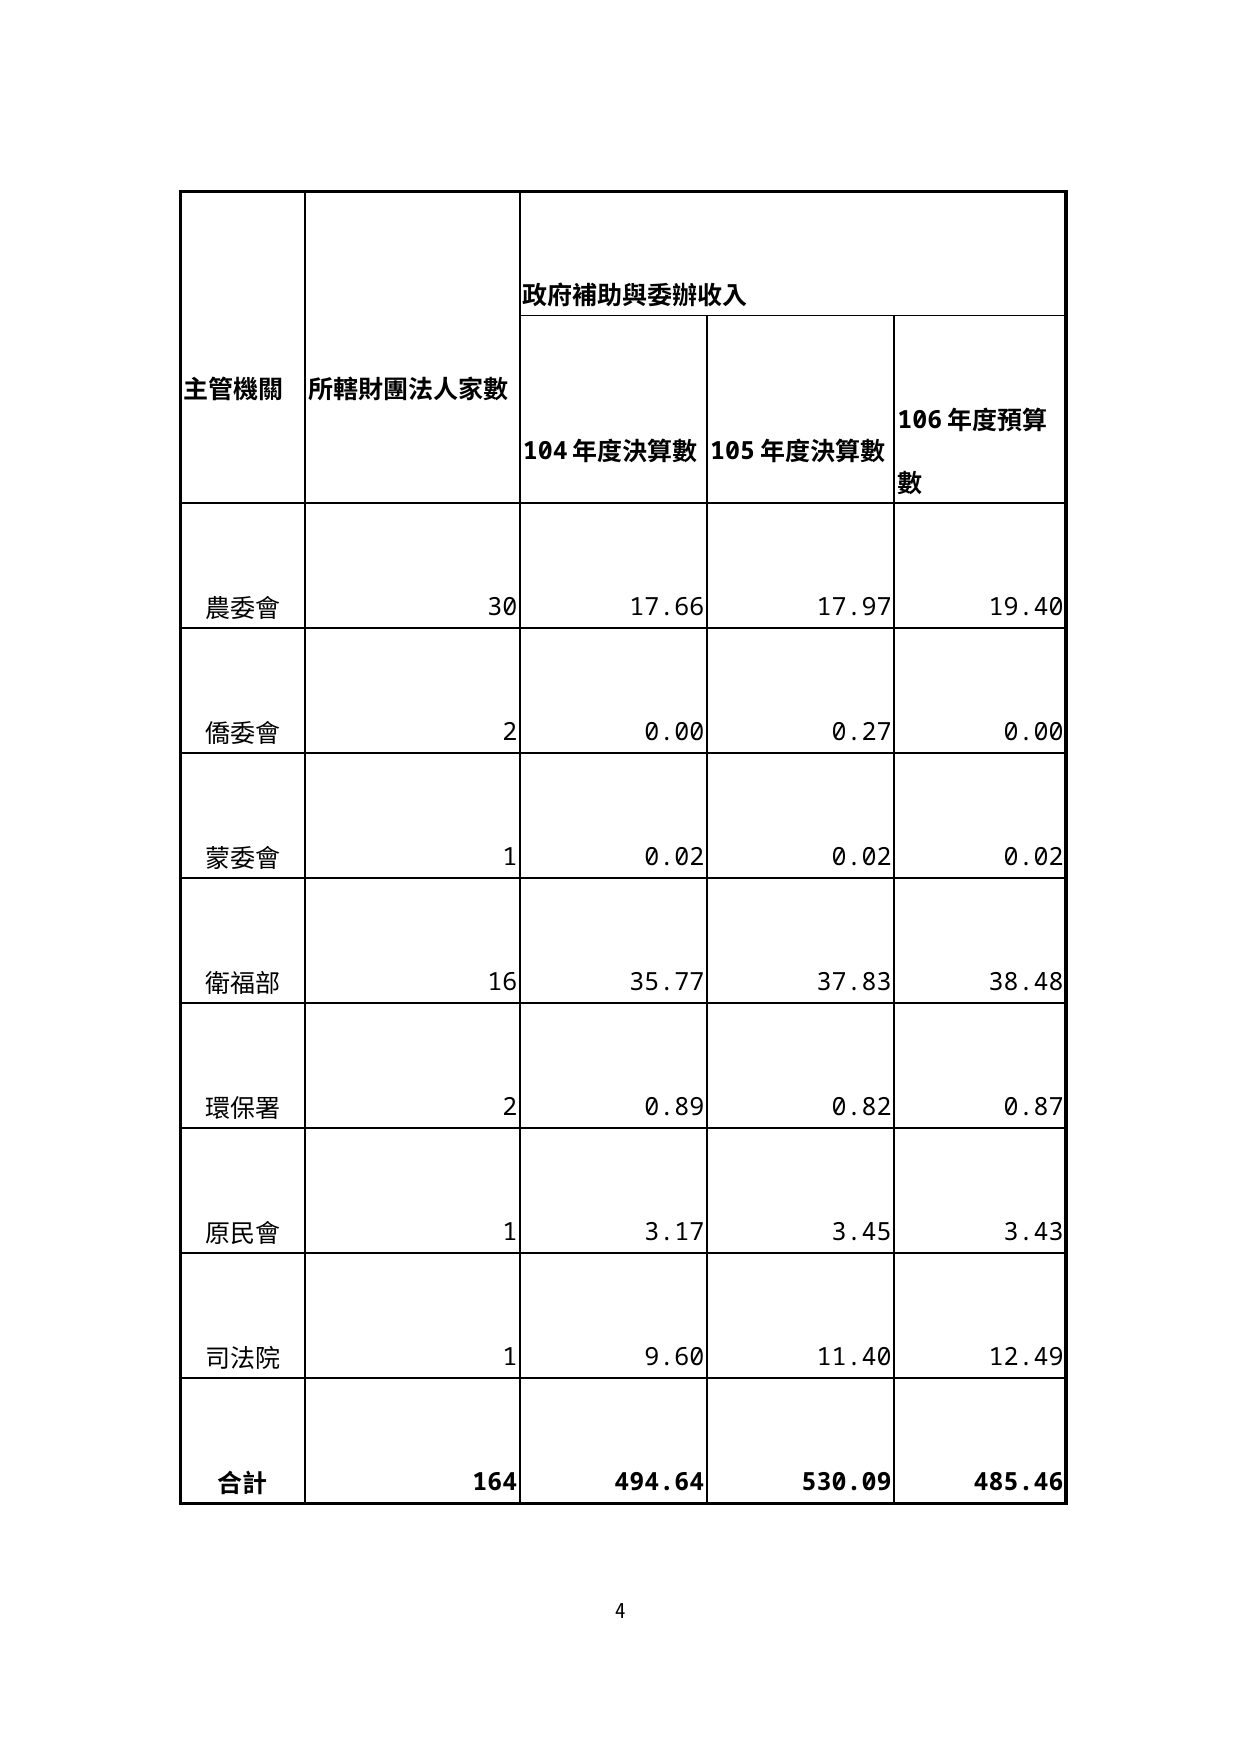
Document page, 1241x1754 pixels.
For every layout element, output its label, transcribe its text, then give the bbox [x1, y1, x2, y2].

table_cell 0.02 [708, 754, 893, 877]
table_cell 1 [306, 1254, 519, 1377]
table_cell 35.77 [521, 879, 706, 1002]
table_cell 司法院 [182, 1254, 304, 1377]
table_cell 106年度預算數 [895, 316, 1064, 502]
table_header 所轄財團法人家數 [306, 193, 519, 502]
table_cell 0.27 [708, 629, 893, 752]
table_cell 1 [306, 1129, 519, 1252]
table_cell 合計 [182, 1379, 304, 1502]
table_cell 3.43 [895, 1129, 1064, 1252]
table_cell 105年度決算數 [708, 316, 893, 502]
table_cell 3.45 [708, 1129, 893, 1252]
table_cell 38.48 [895, 879, 1064, 1002]
table_cell 17.66 [521, 504, 706, 627]
table_cell 9.60 [521, 1254, 706, 1377]
table_cell 原民會 [182, 1129, 304, 1252]
table_cell 0.00 [521, 629, 706, 752]
table_cell 0.82 [708, 1004, 893, 1127]
table_cell 0.02 [895, 754, 1064, 877]
table_cell 16 [306, 879, 519, 1002]
table_cell 530.09 [708, 1379, 893, 1502]
table_cell 蒙委會 [182, 754, 304, 877]
table_cell 30 [306, 504, 519, 627]
table_cell 104年度決算數 [521, 316, 706, 502]
table_cell 0.89 [521, 1004, 706, 1127]
table_cell 19.40 [895, 504, 1064, 627]
table_cell 3.17 [521, 1129, 706, 1252]
table_cell 0.00 [895, 629, 1064, 752]
table_cell 0.87 [895, 1004, 1064, 1127]
table_cell 僑委會 [182, 629, 304, 752]
table_cell 494.64 [521, 1379, 706, 1502]
table_cell 農委會 [182, 504, 304, 627]
table_cell 環保署 [182, 1004, 304, 1127]
table_cell 12.49 [895, 1254, 1064, 1377]
table_cell 17.97 [708, 504, 893, 627]
table_cell 2 [306, 1004, 519, 1127]
table_cell 2 [306, 629, 519, 752]
table_cell 164 [306, 1379, 519, 1502]
table_cell 1 [306, 754, 519, 877]
table_header 政府補助與委辦收入 [521, 193, 1064, 314]
table_cell 0.02 [521, 754, 706, 877]
table_header 主管機關 [182, 193, 304, 502]
table_cell 485.46 [895, 1379, 1064, 1502]
table_cell 37.83 [708, 879, 893, 1002]
table_cell 11.40 [708, 1254, 893, 1377]
table_cell 衛福部 [182, 879, 304, 1002]
